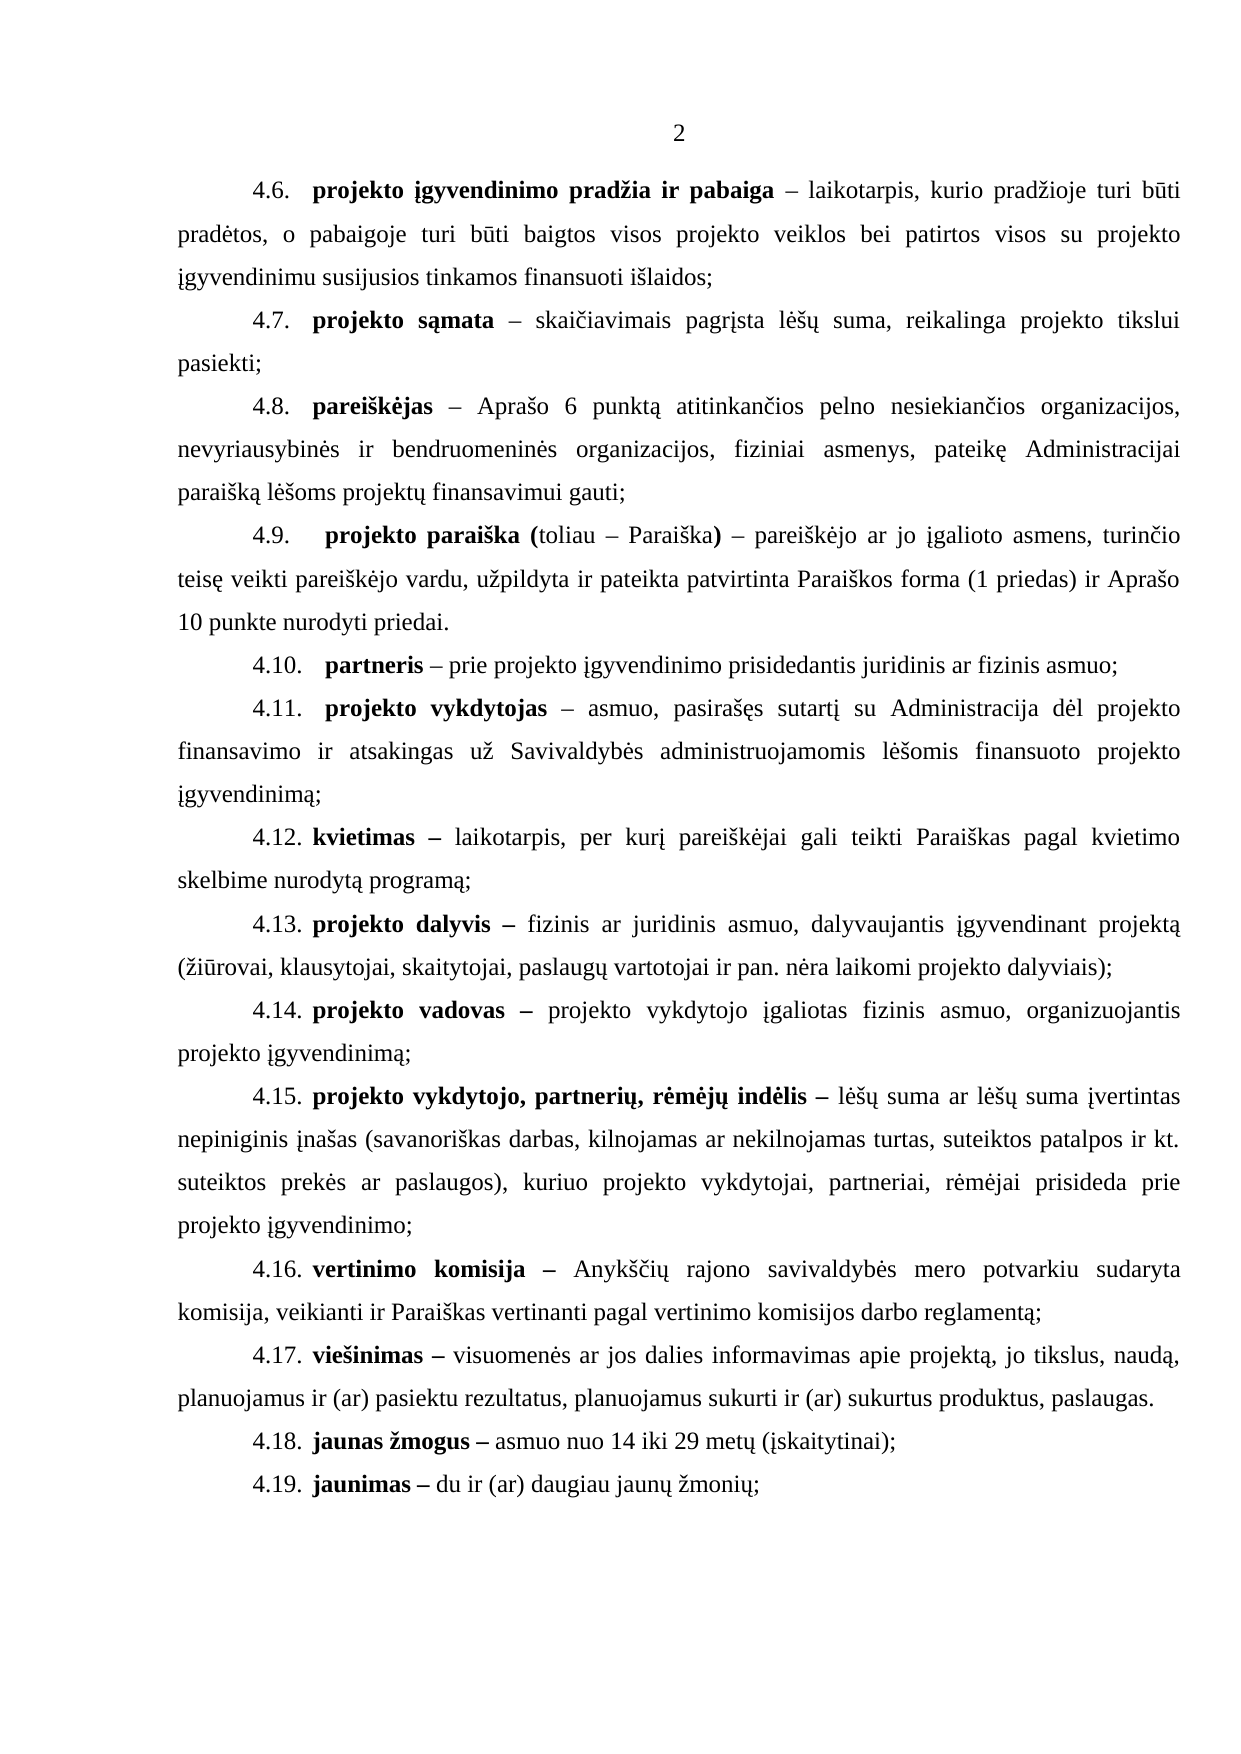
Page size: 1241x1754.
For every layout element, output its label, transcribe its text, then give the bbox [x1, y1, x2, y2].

text 4.11. projekto vykdytojas – asmuo, pasirašęs sutartį su Administracija dėl projekto finansavimo ir atsakingas už Savivaldybės administruojamomis lėšomis finansuoto projekto įgyvendinimą; [177, 693, 1181, 808]
text 4.8. pareiškėjas – Aprašo 6 punktą atitinkančios pelno nesiekiančios organizacijos, nevyriausybinės ir bendruomeninės organizacijos, fiziniai asmenys, pateikę Administracijai paraišką lėšoms projektų finansavimui gauti; [177, 391, 1181, 506]
text 4.9. projekto paraiška (toliau – Paraiška) – pareiškėjo ar jo įgalioto asmens, turinčio teisę veikti pareiškėjo vardu, užpildyta ir pateikta patvirtinta Paraiškos forma (1 priedas) ir Aprašo 10 punkte nurodyti priedai. [177, 521, 1181, 636]
text 4.13. projekto dalyvis – fizinis ar juridinis asmuo, dalyvaujantis įgyvendinant projektą (žiūrovai, klausytojai, skaitytojai, paslaugų vartotojai ir pan. nėra laikomi projekto dalyviais); [177, 909, 1181, 981]
text 4.14. projekto vadovas – projekto vykdytojo įgaliotas fizinis asmuo, organizuojantis projekto įgyvendinimą; [177, 995, 1181, 1067]
text 4.15. projekto vykdytojo, partnerių, rėmėjų indėlis – lėšų suma ar lėšų suma įvertintas nepiniginis įnašas (savanoriškas darbas, kilnojamas ar nekilnojamas turtas, suteiktos patalpos ir kt. suteiktos prekės ar paslaugos), kuriuo projekto vykdytojai, partneriai, rėmėjai prisideda prie projekto įgyvendinimo; [177, 1081, 1181, 1239]
text 4.12. kvietimas – laikotarpis, per kurį pareiškėjai gali teikti Paraiškas pagal kvietimo skelbime nurodytą programą; [177, 822, 1181, 894]
text 4.7. projekto sąmata – skaičiavimais pagrįsta lėšų suma, reikalinga projekto tikslui pasiekti; [177, 305, 1181, 377]
text 4.16. vertinimo komisija – Anykščių rajono savivaldybės mero potvarkiu sudaryta komisija, veikianti ir Paraiškas vertinanti pagal vertinimo komisijos darbo reglamentą; [177, 1254, 1181, 1326]
text 4.19. jaunimas – du ir (ar) daugiau jaunų žmonių; [177, 1469, 1181, 1498]
text 4.10. partneris – prie projekto įgyvendinimo prisidedantis juridinis ar fizinis asmuo; [177, 650, 1181, 679]
text 4.18. jaunas žmogus – asmuo nuo 14 iki 29 metų (įskaitytinai); [177, 1426, 1181, 1455]
text 4.17. viešinimas – visuomenės ar jos dalies informavimas apie projektą, jo tikslus, naudą, planuojamus ir (ar) pasiektu rezultatus, planuojamus sukurti ir (ar) sukurtus produktus, paslaugas. [177, 1340, 1181, 1412]
text 4.6. projekto įgyvendinimo pradžia ir pabaiga – laikotarpis, kurio pradžioje turi būti pradėtos, o pabaigoje turi būti baigtos visos projekto veiklos bei patirtos visos su projekto įgyvendinimu susijusios tinkamos finansuoti išlaidos; [177, 176, 1181, 291]
